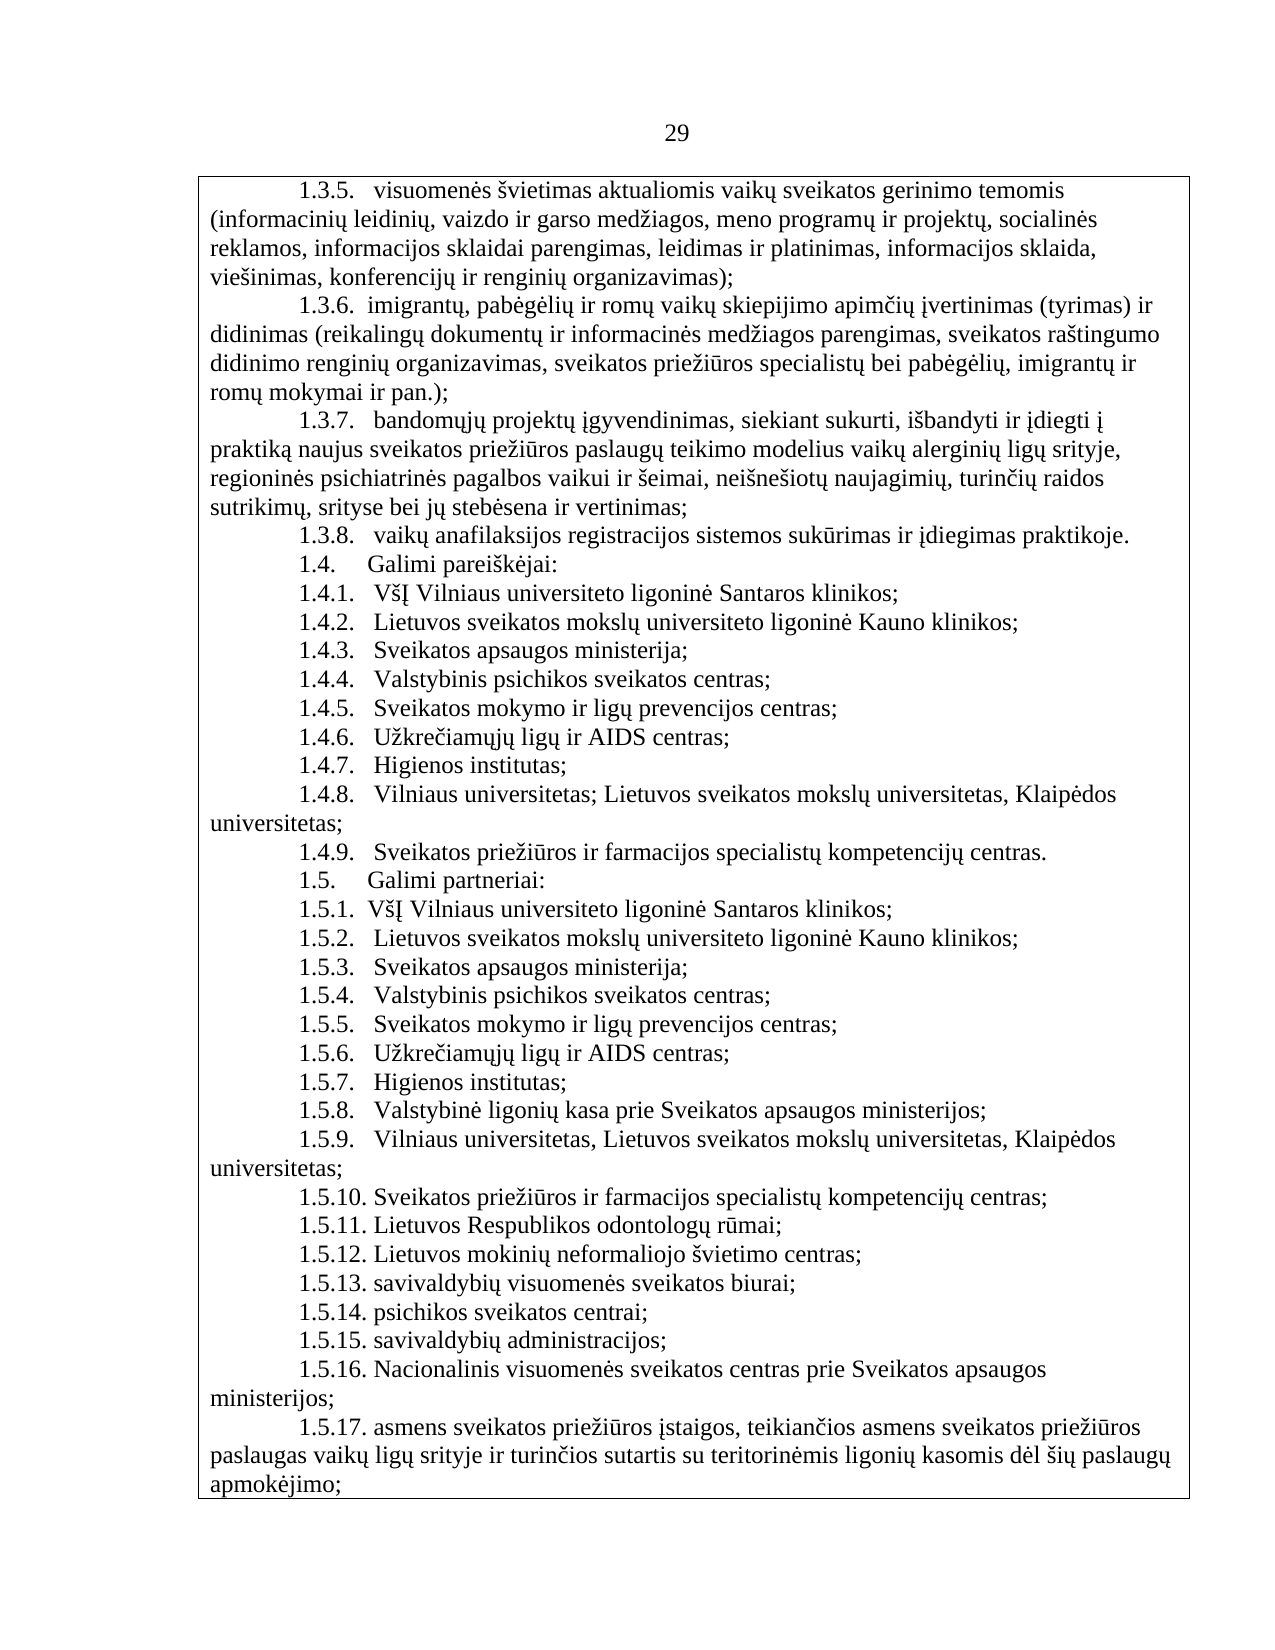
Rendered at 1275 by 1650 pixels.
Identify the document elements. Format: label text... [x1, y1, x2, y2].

table_cell 1.3.5. visuomenės švietimas aktualiomis vaikų sveikatos gerinimo temomis (informacinių leidinių, vaizdo ir garso medžiagos, meno programų ir projektų, socialinės reklamos, informacijos sklaidai parengimas, leidimas ir platinimas, informacijos sklaida, viešinimas, konferencijų ir renginių organizavimas); 1.3.6. imigrantų, pabėgėlių ir romų vaikų skiepijimo apimčių įvertinimas (tyrimas) ir didinimas (reikalingų dokumentų ir informacinės medžiagos parengimas, sveikatos raštingumo didinimo renginių organizavimas, sveikatos priežiūros specialistų bei pabėgėlių, imigrantų ir romų mokymai ir pan.); 1.3.7. bandomųjų projektų įgyvendinimas, siekiant sukurti, išbandyti ir įdiegti į praktiką naujus sveikatos priežiūros paslaugų teikimo modelius vaikų alerginių ligų srityje, regioninės psichiatrinės pagalbos vaikui ir šeimai, neišnešiotų naujagimių, turinčių raidos sutrikimų, srityse bei jų stebėsena ir vertinimas; 1.3.8. vaikų anafilaksijos registracijos sistemos sukūrimas ir įdiegimas praktikoje. 1.4. Galimi pareiškėjai: 1.4.1. VšĮ Vilniaus universiteto ligoninė Santaros klinikos; 1.4.2. Lietuvos sveikatos mokslų universiteto ligoninė Kauno klinikos; 1.4.3. Sveikatos apsaugos ministerija; 1.4.4. Valstybinis psichikos sveikatos centras; 1.4.5. Sveikatos mokymo ir ligų prevencijos centras; 1.4.6. Užkrečiamųjų ligų ir AIDS centras; 1.4.7. Higienos institutas; 1.4.8. Vilniaus universitetas; Lietuvos sveikatos mokslų universitetas, Klaipėdos universitetas; 1.4.9. Sveikatos priežiūros ir farmacijos specialistų kompetencijų centras. 1.5. Galimi partneriai: 1.5.1. VšĮ Vilniaus universiteto ligoninė Santaros klinikos; 1.5.2. Lietuvos sveikatos mokslų universiteto ligoninė Kauno klinikos; 1.5.3. Sveikatos apsaugos ministerija; 1.5.4. Valstybinis psichikos sveikatos centras; 1.5.5. Sveikatos mokymo ir ligų prevencijos centras; 1.5.6. Užkrečiamųjų ligų ir AIDS centras; 1.5.7. Higienos institutas; 1.5.8. Valstybinė ligonių kasa prie Sveikatos apsaugos ministerijos; 1.5.9. Vilniaus universitetas, Lietuvos sveikatos mokslų universitetas, Klaipėdos universitetas; 1.5.10. Sveikatos priežiūros ir farmacijos specialistų kompetencijų centras; 1.5.11. Lietuvos Respublikos odontologų rūmai; 1.5.12. Lietuvos mokinių neformaliojo švietimo centras; 1.5.13. savivaldybių visuomenės sveikatos biurai; 1.5.14. psichikos sveikatos centrai; 1.5.15. savivaldybių administracijos; 1.5.16. Nacionalinis visuomenės sveikatos centras prie Sveikatos apsaugos ministerijos; 1.5.17. asmens sveikatos priežiūros įstaigos, teikiančios asmens sveikatos priežiūros paslaugas vaikų ligų srityje ir turinčios sutartis su teritorinėmis ligonių kasomis dėl šių paslaugų apmokėjimo; [199, 177, 1189, 1498]
